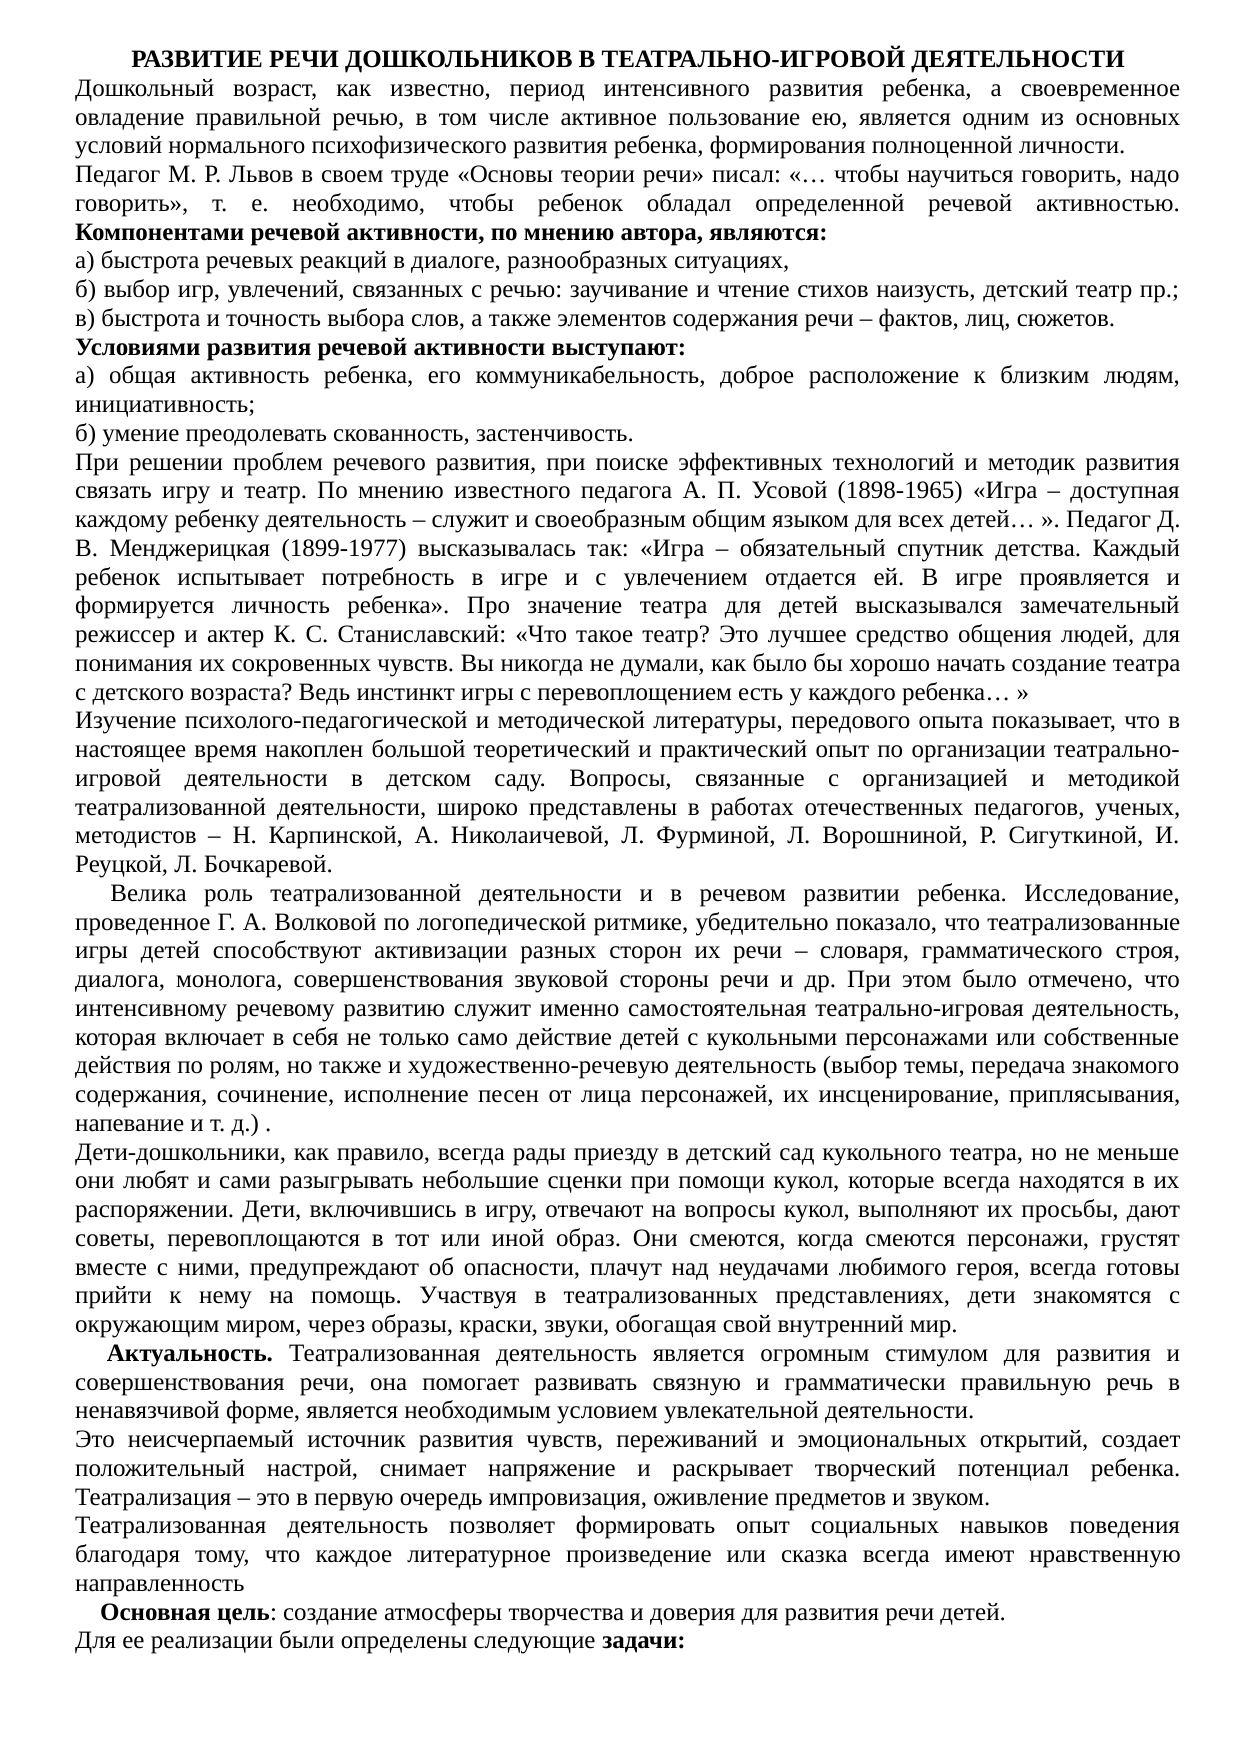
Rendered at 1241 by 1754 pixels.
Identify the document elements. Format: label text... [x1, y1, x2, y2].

text Театрализованная деятельность позволяет формировать опыт социальных навыков поведения благодаря тому, что каждое литературное произведение или сказка всегда имеют нравственную направленность [75, 1511, 1181, 1597]
text Для ее реализации были определены следующие задачи: [75, 1626, 1181, 1654]
text Это неисчерпаемый источник развития чувств, переживаний и эмоциональных открытий, создает положительный настрой, снимает напряжение и раскрывает творческий потенциал ребенка. Театрализация – это в первую очередь импровизация, оживление предметов и звуком. [75, 1424, 1181, 1511]
text При решении проблем речевого развития, при поиске эффективных технологий и методик развития связать игру и театр. По мнению известного педагога А. П. Усовой (1898-1965) «Игра – доступная каждому ребенку деятельность – служит и своеобразным общим языком для всех детей… ». Педагог Д. В. Менджерицкая (1899-1977) высказывалась так: «Игра – обязательный спутник детства. Каждый ребенок испытывает потребность в игре и с увлечением отдается ей. В игре проявляется и формируется личность ребенка». Про значение театра для детей высказывался замечательный режиссер и актер К. С. Станиславский: «Что такое театр? Это лучшее средство общения людей, для понимания их сокровенных чувств. Вы никогда не думали, как было бы хорошо начать создание театра с детского возраста? Ведь инстинкт игры с перевоплощением есть у каждого ребенка… » [75, 447, 1181, 706]
text б) умение преодолевать скованность, застенчивость. [75, 418, 1181, 447]
text Актуальность. Театрализованная деятельность является огромным стимулом для развития и совершенствования речи, она помогает развивать связную и грамматически правильную речь в ненавязчивой форме, является необходимым условием увлекательной деятельности. [75, 1338, 1181, 1424]
text Дошкольный возраст, как известно, период интенсивного развития ребенка, а своевременное овладение правильной речью, в том числе активное пользование ею, является одним из основных условий нормального психофизического развития ребенка, формирования полноценной личности. [75, 73, 1181, 159]
text Дети-дошкольники, как правило, всегда рады приезду в детский сад кукольного театра, но не меньше они любят и сами разыгрывать небольшие сценки при помощи кукол, которые всегда находятся в их распоряжении. Дети, включившись в игру, отвечают на вопросы кукол, выполняют их просьбы, дают советы, перевоплощаются в тот или иной образ. Они смеются, когда смеются персонажи, грустят вместе с ними, предупреждают об опасности, плачут над неудачами любимого героя, всегда готовы прийти к нему на помощь. Участвуя в театрализованных представлениях, дети знакомятся с окружающим миром, через образы, краски, звуки, обогащая свой внутренний мир. [75, 1137, 1181, 1338]
text б) выбор игр, увлечений, связанных с речью: заучивание и чтение стихов наизусть, детский театр пр.; в) быстрота и точность выбора слов, а также элементов содержания речи – фактов, лиц, сюжетов. [75, 274, 1181, 332]
text Основная цель: создание атмосферы творчества и доверия для развития речи детей. [75, 1597, 1181, 1626]
text а) быстрота речевых реакций в диалоге, разнообразных ситуациях, [75, 246, 1181, 274]
text Педагог М. Р. Львов в своем труде «Основы теории речи» писал: «… чтобы научиться говорить, надо говорить», т. е. необходимо, чтобы ребенок обладал определенной речевой активностью. Компонентами речевой активности, по мнению автора, являются: [75, 159, 1181, 246]
text Велика роль театрализованной деятельности и в речевом развитии ребенка. Исследование, проведенное Г. А. Волковой по логопедической ритмике, убедительно показало, что театрализованные игры детей способствуют активизации разных сторон их речи – словаря, грамматического строя, диалога, монолога, совершенствования звуковой стороны речи и др. При этом было отмечено, что интенсивному речевому развитию служит именно самостоятельная театрально-игровая деятельность, которая включает в себя не только само действие детей с кукольными персонажами или собственные действия по ролям, но также и xyдoжecтвeннo-peчeвyю деятельность (выбор темы, передача знакомого содержания, сочинение, исполнение песен от лица персонажей, их инсценирование, приплясывания, напевание и т. д.) . [75, 878, 1181, 1137]
text РАЗВИТИЕ РЕЧИ ДОШКОЛЬНИКОВ В ТЕАТРАЛЬНО-ИГРОВОЙ ДЕЯТЕЛЬНОСТИ [75, 44, 1181, 73]
text а) общая активность ребенка, его коммуникабельность, доброе расположение к близким людям, инициативность; [75, 361, 1181, 418]
text Изучение психолого-педагогической и методической литературы, передового опыта показывает, что в настоящее время накоплен большой теоретический и практический опыт по организации театрально-игровой деятельности в детском саду. Вопросы, связанные с организацией и методикой театрализованной деятельности, широко представлены в работах отечественных педагогов, ученых, методистов – Н. Карпинской, А. Николаичевой, Л. Фурминой, Л. Ворошниной, Р. Сигуткиной, И. Реуцкой, Л. Бочкаревой. [75, 706, 1181, 878]
text Условиями развития речевой активности выступают: [75, 332, 1181, 361]
